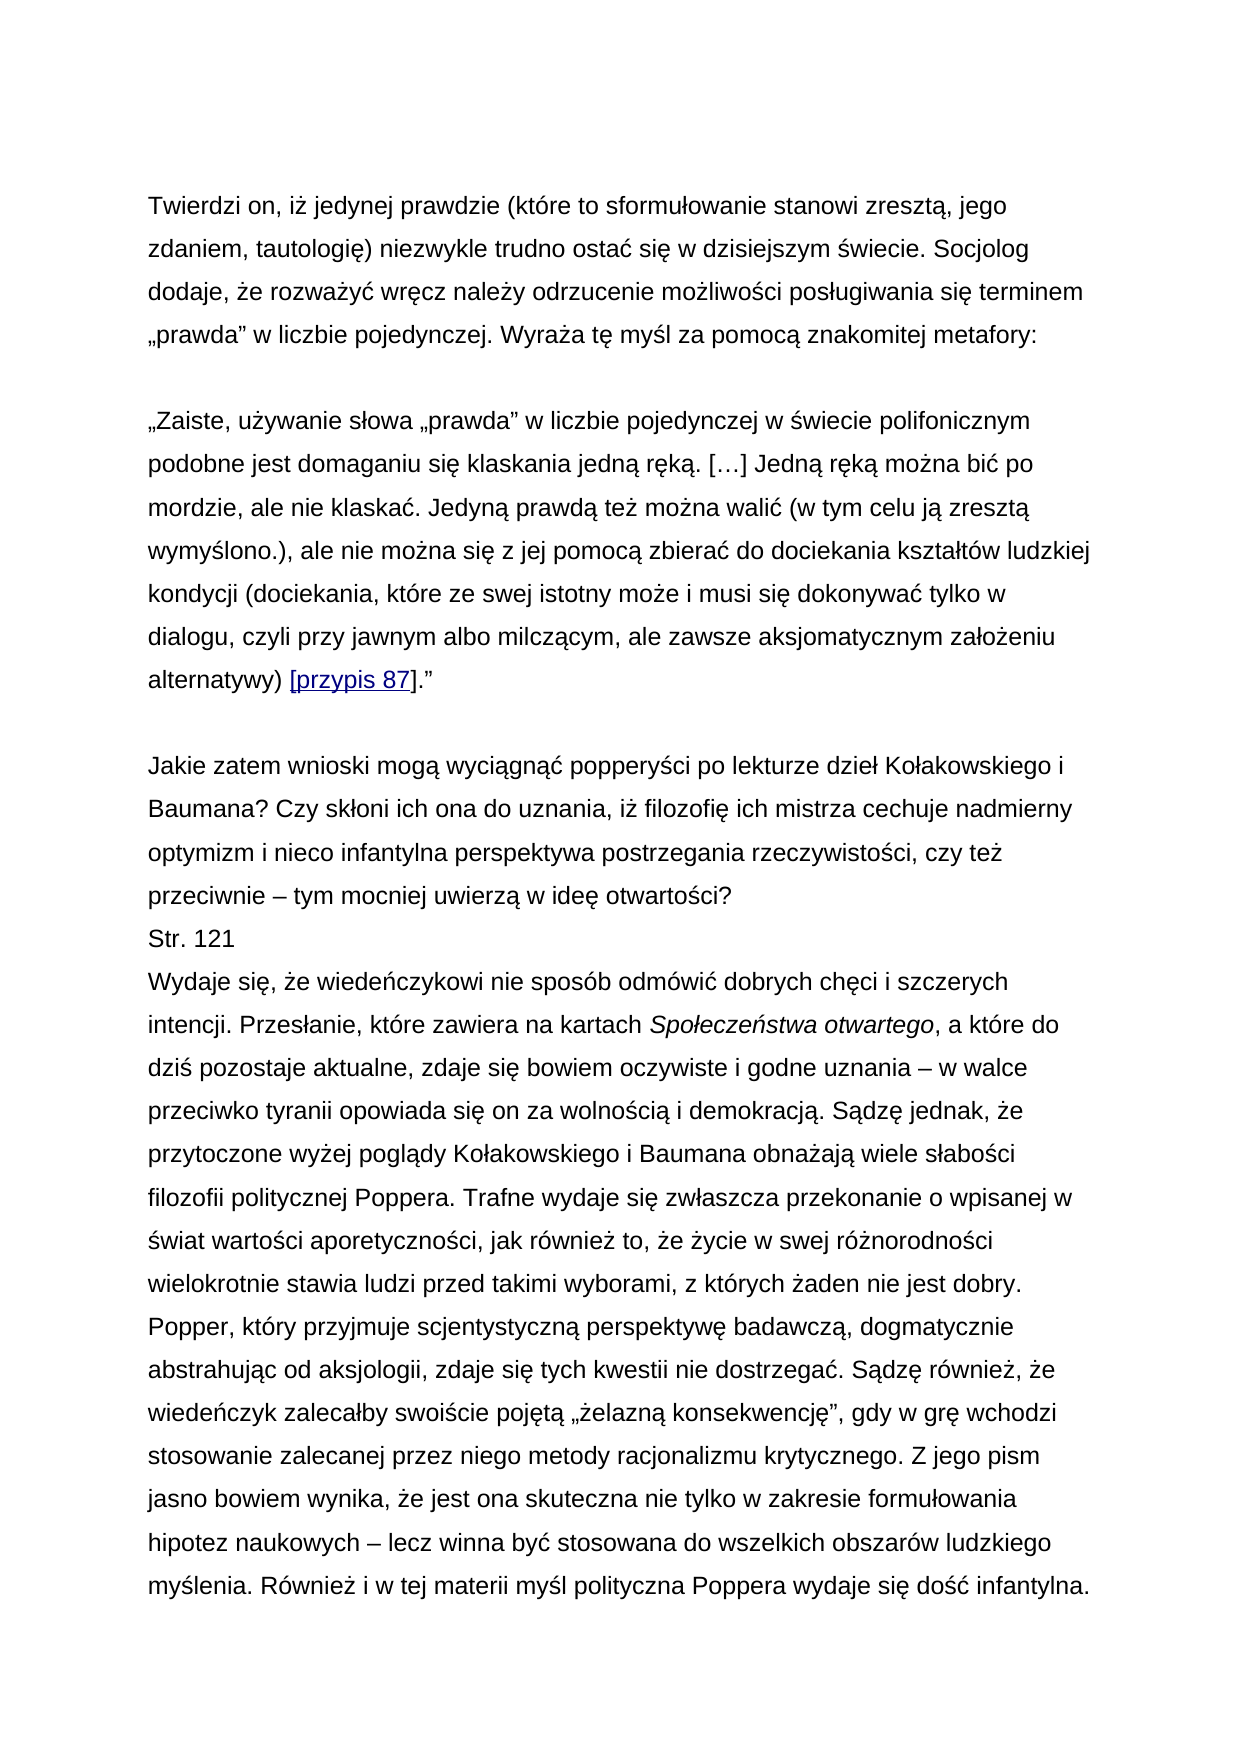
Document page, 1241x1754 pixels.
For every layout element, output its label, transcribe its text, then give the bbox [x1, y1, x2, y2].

text Twierdzi on, iż jedynej prawdzie (które to sformułowanie stanowi zresztą, jego zdaniem, tautologię) niezwykle trudno ostać się w dzisiejszym świecie. Socjolog dodaje, że rozważyć wręcz należy odrzucenie możliwości posługiwania się terminem „prawda” w liczbie pojedynczej. Wyraża tę myśl za pomocą znakomitej metafory: [148, 191, 1093, 349]
text Str. 121 [148, 924, 1093, 953]
text Wydaje się, że wiedeńczykowi nie sposób odmówić dobrych chęci i szczerych intencji. Przesłanie, które zawiera na kartach Społeczeństwa otwartego, a które do dziś pozostaje aktualne, zdaje się bowiem oczywiste i godne uznania – w walce przeciwko tyranii opowiada się on za wolnością i demokracją. Sądzę jednak, że przytoczone wyżej poglądy Kołakowskiego i Baumana obnażają wiele słabości filozofii politycznej Poppera. Trafne wydaje się zwłaszcza przekonanie o wpisanej w świat wartości aporetyczności, jak również to, że życie w swej różnorodności wielokrotnie stawia ludzi przed takimi wyborami, z których żaden nie jest dobry. Popper, który przyjmuje scjentystyczną perspektywę badawczą, dogmatycznie abstrahując od aksjologii, zdaje się tych kwestii nie dostrzegać. Sądzę również, że wiedeńczyk zalecałby swoiście pojętą „żelazną konsekwencję”, gdy w grę wchodzi stosowanie zalecanej przez niego metody racjonalizmu krytycznego. Z jego pism jasno bowiem wynika, że jest ona skuteczna nie tylko w zakresie formułowania hipotez naukowych – lecz winna być stosowana do wszelkich obszarów ludzkiego myślenia. Również i w tej materii myśl polityczna Poppera wydaje się dość infantylna. [148, 967, 1093, 1599]
text „Zaiste, używanie słowa „prawda” w liczbie pojedynczej w świecie polifonicznym podobne jest domaganiu się klaskania jedną ręką. […] Jedną ręką można bić po mordzie, ale nie klaskać. Jedyną prawdą też można walić (w tym celu ją zresztą wymyślono.), ale nie można się z jej pomocą zbierać do dociekania kształtów ludzkiej kondycji (dociekania, które ze swej istotny może i musi się dokonywać tylko w dialogu, czyli przy jawnym albo milczącym, ale zawsze aksjomatycznym założeniu alternatywy) [przypis 87].” [148, 406, 1093, 694]
text Jakie zatem wnioski mogą wyciągnąć popperyści po lekturze dzieł Kołakowskiego i Baumana? Czy skłoni ich ona do uznania, iż filozofię ich mistrza cechuje nadmierny optymizm i nieco infantylna perspektywa postrzegania rzeczywistości, czy też przeciwnie – tym mocniej uwierzą w ideę otwartości? [148, 751, 1093, 909]
